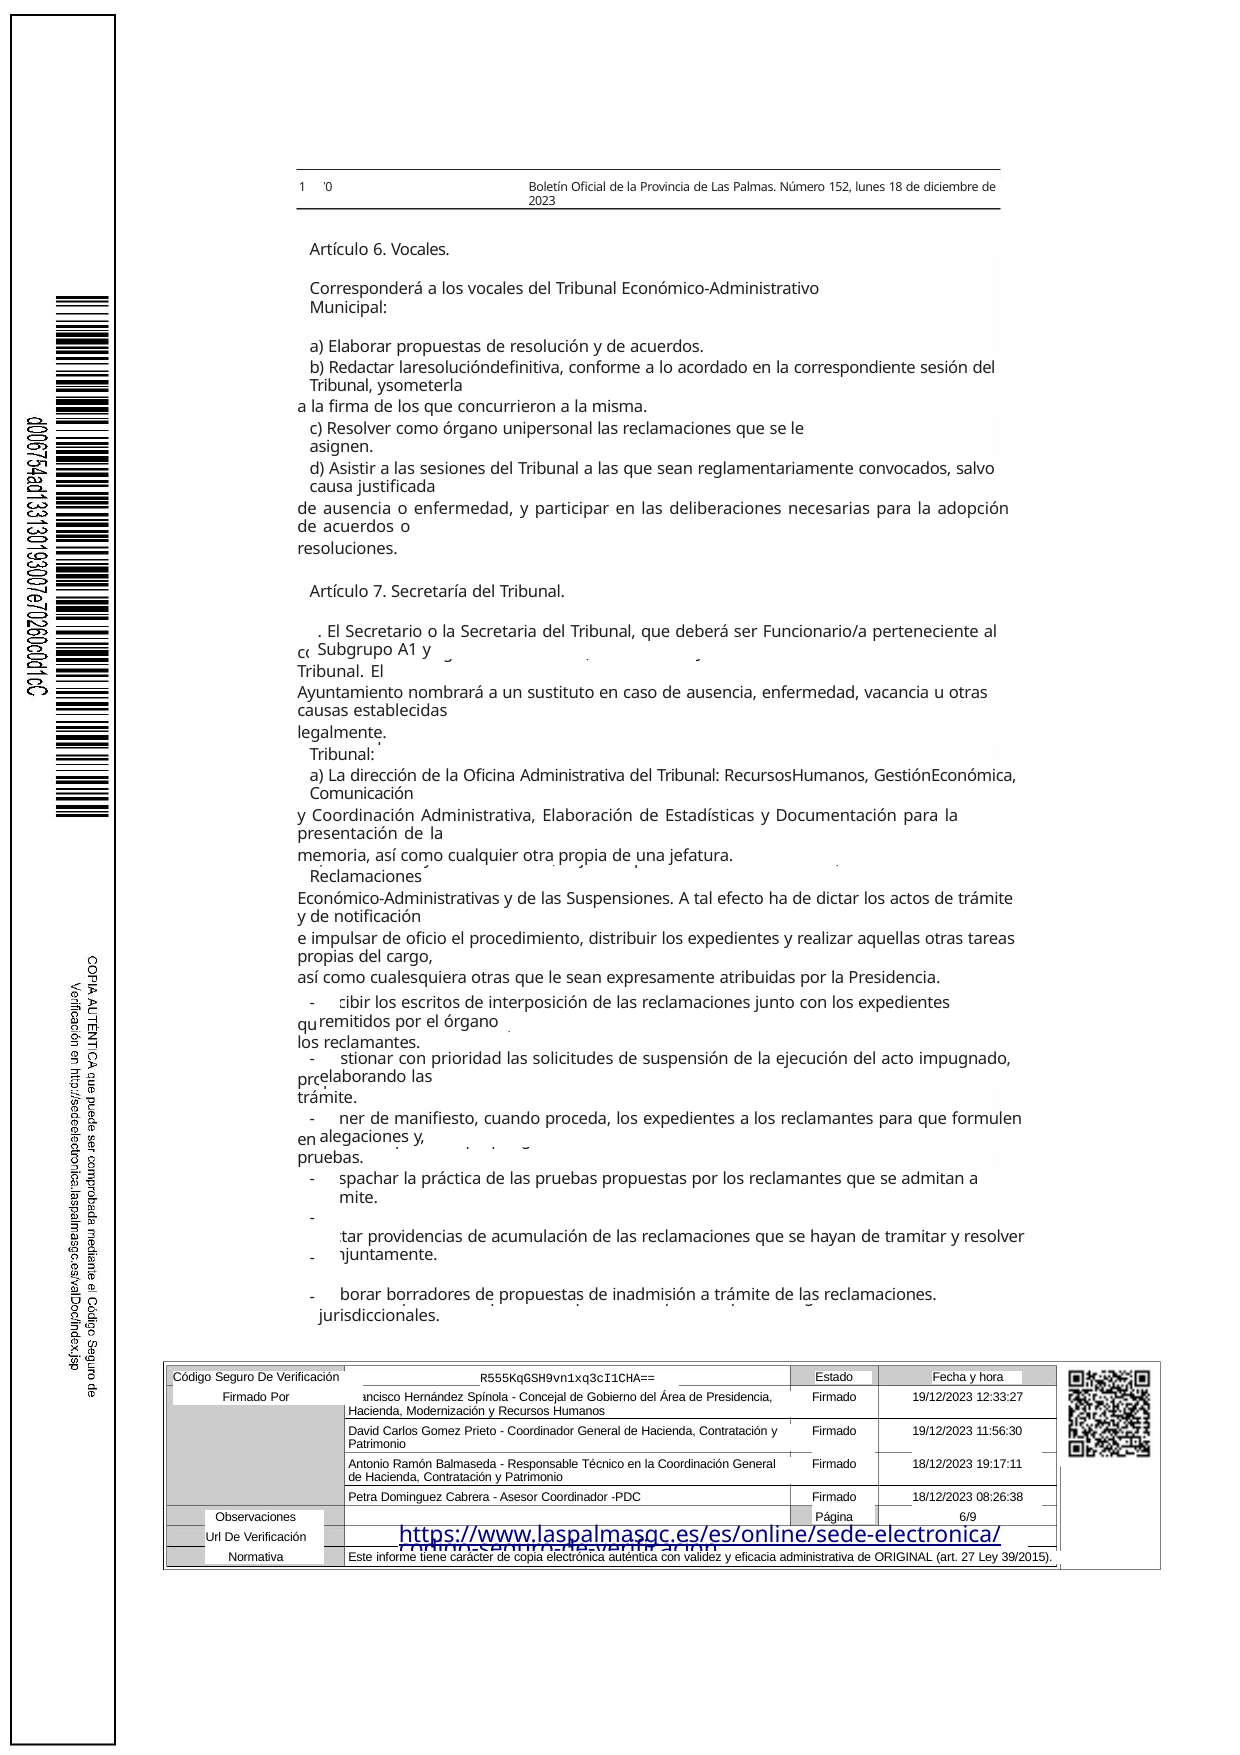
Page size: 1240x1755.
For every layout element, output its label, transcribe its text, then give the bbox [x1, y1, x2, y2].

text Gestionar con prioridad las solicitudes de suspensión de la ejecución del acto impugnado, elaborando las [319, 1049, 1025, 1086]
text Francisco Hernández Spínola - Concejal de Gobierno del Área de Presidencia, [363, 1391, 797, 1405]
text Página [815, 1510, 875, 1524]
text https://www.laspalmasgc.es/es/online/sede-electronica/codigo-seguro-de-verificacion [656, 1531, 1028, 1551]
text Corresponderá a los vocales del Tribunal Económico-Administrativo Municipal: [309, 280, 850, 317]
text Estado [815, 1371, 872, 1384]
text Firmado [812, 1490, 875, 1504]
text Firmado [812, 1424, 875, 1438]
text Petra Dominguez Cabrera - Asesor Coordinador -PDC [348, 1490, 666, 1504]
text b) Redactar laresolucióndefinitiva, conforme a lo acordado en la correspondiente sesión del Tribunal, ysometerla [309, 359, 1025, 396]
text Remitir en plazo los expedientes que sean requeridos por los órganos jurisdiccionales. [319, 1304, 896, 1325]
text resoluciones. [297, 539, 1025, 558]
text a la firma de los que concurrieron a la misma. [297, 398, 1025, 416]
text en su caso, aporten o propongan pruebas. [297, 1131, 587, 1167]
text 19/12/2023 12:33:27 [912, 1391, 1042, 1405]
text Despachar la práctica de las pruebas propuestas por los reclamantes que se admitan a trámite. [340, 1170, 1025, 1207]
text David Carlos Gomez Prieto - Coordinador General de Hacienda, Contratación y [348, 1424, 801, 1438]
text - [309, 1249, 340, 1267]
text - [309, 994, 340, 1012]
text de Hacienda, Contratación y Patrimonio [348, 1471, 799, 1484]
text Recibir los escritos de interposición de las reclamaciones junto con los expedientes remitidos por el órgano [318, 994, 1025, 1031]
text - [309, 1288, 340, 1306]
text Fecha y hora [932, 1371, 1022, 1384]
text 1 [298, 180, 324, 194]
text de ausencia o enfermedad, y participar en las deliberaciones necesarias para la adopción de acuerdos o [297, 499, 1025, 536]
text que dictó el acto reclamado, así como reclamarlos cuando conozca su existencia a través de los reclamantes. [297, 1015, 1016, 1052]
text Normativa [228, 1551, 324, 1564]
text 18/12/2023 19:17:11 [912, 1457, 1042, 1471]
text a) Elaborar propuestas de resolución y de acuerdos. [309, 338, 850, 356]
text 18/12/2023 08:26:38 [912, 1490, 1042, 1504]
text 6/9 [959, 1510, 1042, 1524]
text Elaborar borradores de propuestas de inadmisión a trámite de las reclamaciones. [340, 1286, 1025, 1304]
text y Coordinación Administrativa, Elaboración de Estadísticas y Documentación para la presentación de la [297, 807, 1025, 843]
text . El Secretario o la Secretaria del Tribunal, que deberá ser Funcionario/a perteneciente al Subgrupo A1 y [317, 622, 1025, 659]
text Código Seguro De Verificación [173, 1371, 363, 1384]
text Este informe tiene carácter de copia electrónica auténtica con validez y eficacia administrativa de ORIGINAL (art. 27 Ley 39/2015). [348, 1551, 1076, 1564]
text Firmado [812, 1391, 875, 1405]
text 6570 [324, 180, 350, 194]
text c) Resolver como órgano unipersonal las reclamaciones que se le asignen. [309, 419, 809, 456]
text https://www.laspalmasgc.es/es/online/sede-electronica/codigo-seguro-de-verificacion [435, 1531, 568, 1544]
text propuestas de admisión o inadmisión a trámite. [297, 1070, 625, 1107]
text así como cualesquiera otras que le sean expresamente atribuidas por la Presidencia. [297, 969, 1025, 988]
text - [309, 1049, 340, 1068]
text 19/12/2023 11:56:30 [912, 1424, 1042, 1438]
text legalmente. [297, 724, 1025, 742]
text Boletín Oficial de la Provincia de Las Palmas. Número 152, lunes 18 de diciembre de 2023 [528, 180, 1023, 208]
text memoria, así como cualquier otra propia de una jefatura. [297, 846, 1025, 865]
text Hacienda, Modernización y Recursos Humanos [348, 1405, 797, 1417]
text - [309, 1209, 340, 1228]
text Patrimonio [348, 1438, 801, 1451]
text Económico-Administrativas y de las Suspensiones. A tal efecto ha de dictar los actos de trámite y de notificación [297, 889, 1025, 926]
text Poner de manifiesto, cuando proceda, los expedientes a los reclamantes para que formulen alegaciones y, [319, 1110, 1025, 1147]
text - [309, 1170, 340, 1188]
text Firmado Por [222, 1391, 363, 1405]
text a) La dirección de la Oficina Administrativa del Tribunal: RecursosHumanos, GestiónEconómica, Comunicación [309, 767, 1025, 803]
text d) Asistir a las sesiones del Tribunal a las que sean reglamentariamente convocados, salvo causa justificada [309, 459, 1025, 496]
text e impulsar de oficio el procedimiento, distribuir los expedientes y realizar aquellas otras tareas propias del cargo, [297, 929, 1025, 966]
text con licenciatura o grado en Derecho, ostentará la Jefatura de la Oficina Administrativa del Tribunal. El [297, 644, 1025, 681]
text - [309, 1110, 340, 1128]
text Observaciones [215, 1510, 324, 1524]
text Url De Verificación [205, 1530, 324, 1544]
text 2. Corresponde a la Secretaría del Tribunal: [309, 742, 614, 764]
text Artículo 6. Vocales. [309, 241, 462, 259]
text Firmado [812, 1457, 875, 1471]
text Ayuntamiento nombrará a un sustituto en caso de ausencia, enfermedad, vacancia u otras causas establecidas [297, 684, 1025, 721]
text R555KqGSH9vn1xq3cI1CHA== [480, 1371, 679, 1386]
text b) La dirección y la coordinación, bajo la supervisión de la Presidencia, de la tramitación de las Reclamaciones [309, 865, 1025, 886]
text Artículo 7. Secretaría del Tribunal. [309, 582, 1025, 601]
text Dictar providencias de acumulación de las reclamaciones que se hayan de tramitar y resolver conjuntamente. [340, 1228, 1025, 1264]
text Antonio Ramón Balmaseda - Responsable Técnico en la Coordinación General [348, 1457, 799, 1471]
